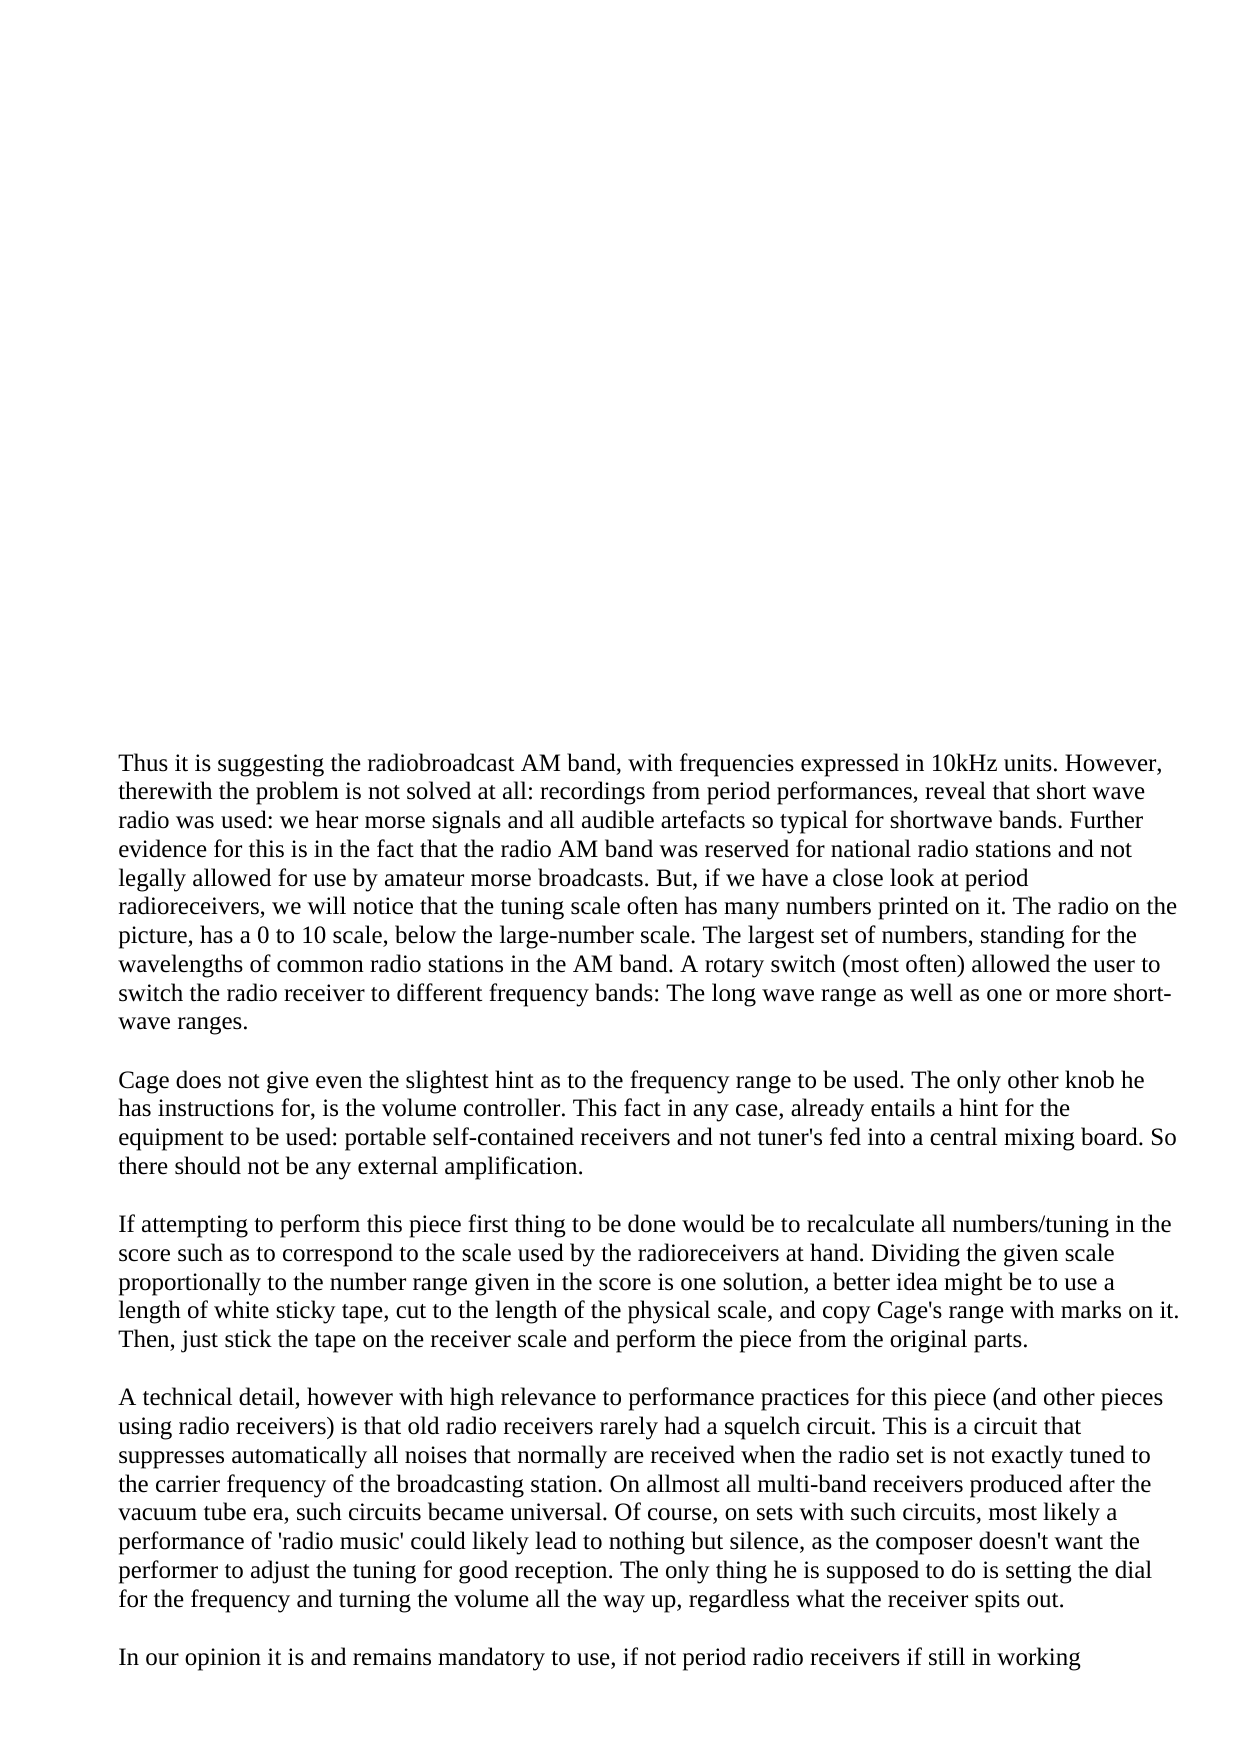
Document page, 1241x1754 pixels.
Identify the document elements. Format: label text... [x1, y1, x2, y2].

text Cage does not give even the slightest hint as to the frequency range to be used. The only other knob he has instructions for, is the volume controller. This fact in any case, already entails a hint for the equipment to be used: portable self-contained receivers and not tuner's fed into a central mixing board. So there should not be any external amplification. [118, 1065, 1181, 1180]
text If attempting to perform this piece first thing to be done would be to recalculate all numbers/tuning in the score such as to correspond to the scale used by the radioreceivers at hand. Dividing the given scale proportionally to the number range given in the score is one solution, a better idea might be to use a length of white sticky tape, cut to the length of the physical scale, and copy Cage's range with marks on it. Then, just stick the tape on the receiver scale and perform the piece from the original parts. [118, 1209, 1181, 1353]
text In our opinion it is and remains mandatory to use, if not period radio receivers if still in working [118, 1642, 1181, 1671]
text Thus it is suggesting the radiobroadcast AM band, with frequencies expressed in 10kHz units. However, therewith the problem is not solved at all: recordings from period performances, reveal that short wave radio was used: we hear morse signals and all audible artefacts so typical for shortwave bands. Further evidence for this is in the fact that the radio AM band was reserved for national radio stations and not legally allowed for use by amateur morse broadcasts. But, if we have a close look at period radioreceivers, we will notice that the tuning scale often has many numbers printed on it. The radio on the picture, has a 0 to 10 scale, below the large-number scale. The largest set of numbers, standing for the wavelengths of common radio stations in the AM band. A rotary switch (most often) allowed the user to switch the radio receiver to different frequency bands: The long wave range as well as one or more short-wave ranges. [118, 748, 1181, 1035]
text A technical detail, however with high relevance to performance practices for this piece (and other pieces using radio receivers) is that old radio receivers rarely had a squelch circuit. This is a circuit that suppresses automatically all noises that normally are received when the radio set is not exactly tuned to the carrier frequency of the broadcasting station. On allmost all multi-band receivers produced after the vacuum tube era, such circuits became universal. Of course, on sets with such circuits, most likely a performance of 'radio music' could likely lead to nothing but silence, as the composer doesn't want the performer to adjust the tuning for good reception. The only thing he is supposed to do is setting the dial for the frequency and turning the volume all the way up, regardless what the receiver spits out. [118, 1382, 1181, 1612]
